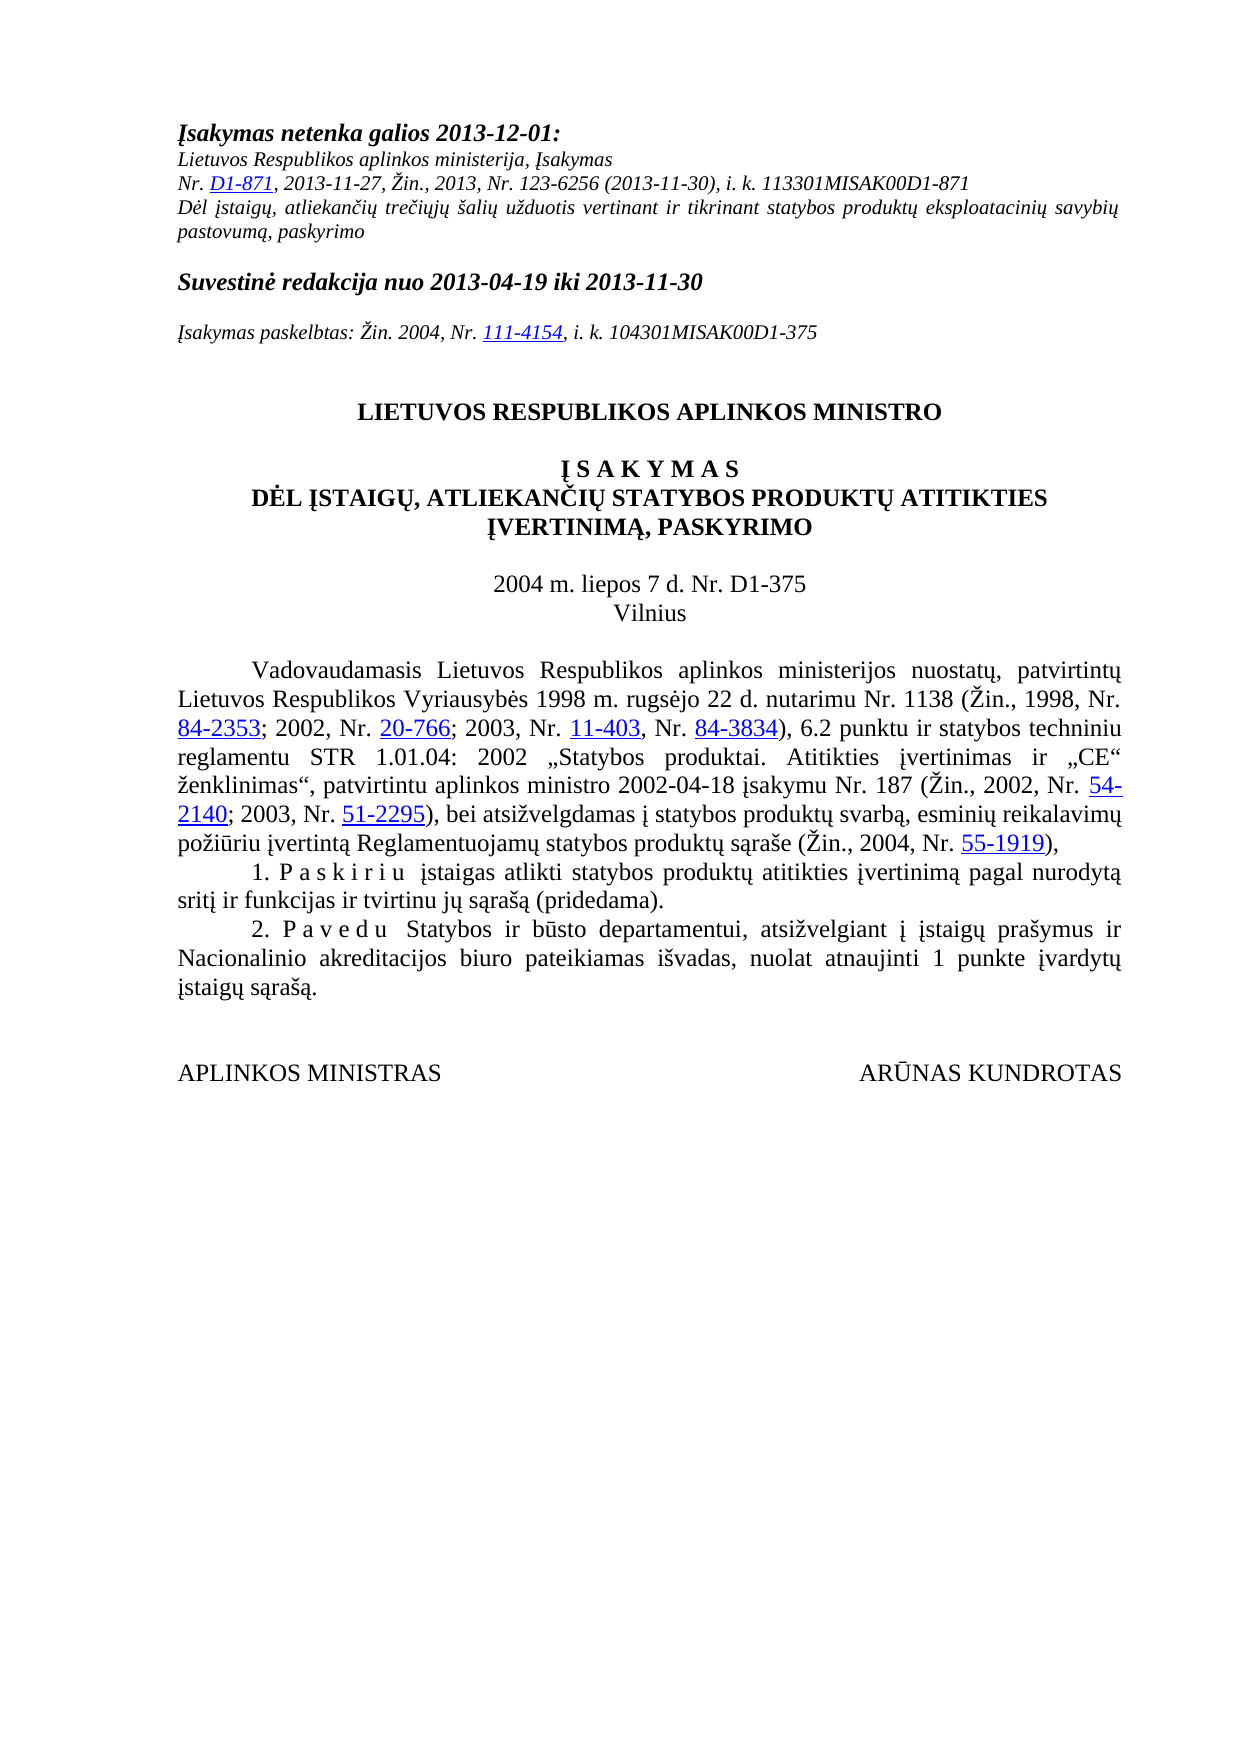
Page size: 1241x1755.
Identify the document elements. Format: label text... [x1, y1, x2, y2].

text Vilnius [177, 598, 1122, 627]
text DĖL ĮSTAIGŲ, ATLIEKANČIŲ STATYBOS PRODUKTŲ ATITIKTIES ĮVERTINIMĄ, PASKYRIMO [177, 483, 1122, 541]
text Įsakymas netenka galios 2013-12-01: [177, 118, 1122, 147]
text Vadovaudamasis Lietuvos Respublikos aplinkos ministerijos nuostatų, patvirtintų Lietuvos Respublikos Vyriausybės 1998 m. rugsėjo 22 d. nutarimu Nr. 1138 (Žin., 1998, Nr. 84-2353; 2002, Nr. 20-766; 2003, Nr. 11-403, Nr. 84-3834), 6.2 punktu ir statybos techniniu reglamentu STR 1.01.04: 2002 „Statybos produktai. Atitikties įvertinimas ir „CE“ ženklinimas“, patvirtintu aplinkos ministro 2002-04-18 įsakymu Nr. 187 (Žin., 2002, Nr. 54-2140; 2003, Nr. 51-2295), bei atsižvelgdamas į statybos produktų svarbą, esminių reikalavimų požiūriu įvertintą Reglamentuojamų statybos produktų sąraše (Žin., 2004, Nr. 55-1919), [177, 656, 1122, 857]
text Dėl įstaigų, atliekančių trečiųjų šalių užduotis vertinant ir tikrinant statybos produktų eksploatacinių savybių pastovumą, paskyrimo [177, 195, 1122, 243]
text 2004 m. liepos 7 d. Nr. D1-375 [177, 569, 1122, 598]
text 1. Paskiriu įstaigas atlikti statybos produktų atitikties įvertinimą pagal nurodytą sritį ir funkcijas ir tvirtinu jų sąrašą (pridedama). [177, 857, 1122, 914]
text 2. Pavedu Statybos ir būsto departamentui, atsižvelgiant į įstaigų prašymus ir Nacionalinio akreditacijos biuro pateikiamas išvadas, nuolat atnaujinti 1 punkte įvardytų įstaigų sąrašą. [177, 914, 1122, 1001]
text Lietuvos Respublikos aplinkos ministerija, Įsakymas [177, 147, 1122, 171]
text Aplinkos Ministras Arūnas Kundrotas [177, 1058, 1122, 1087]
text Suvestinė redakcija nuo 2013-04-19 iki 2013-11-30 [177, 267, 1122, 296]
text Nr. D1-871, 2013-11-27, Žin., 2013, Nr. 123-6256 (2013-11-30), i. k. 113301MISAK00D1-871 [177, 171, 1122, 195]
text Į S A K Y M A S [177, 454, 1122, 483]
text Įsakymas paskelbtas: Žin. 2004, Nr. 111-4154, i. k. 104301MISAK00D1-375 [177, 320, 1122, 344]
text LIETUVOS RESPUBLIKOS APLINKOS MINISTRO [177, 397, 1122, 426]
